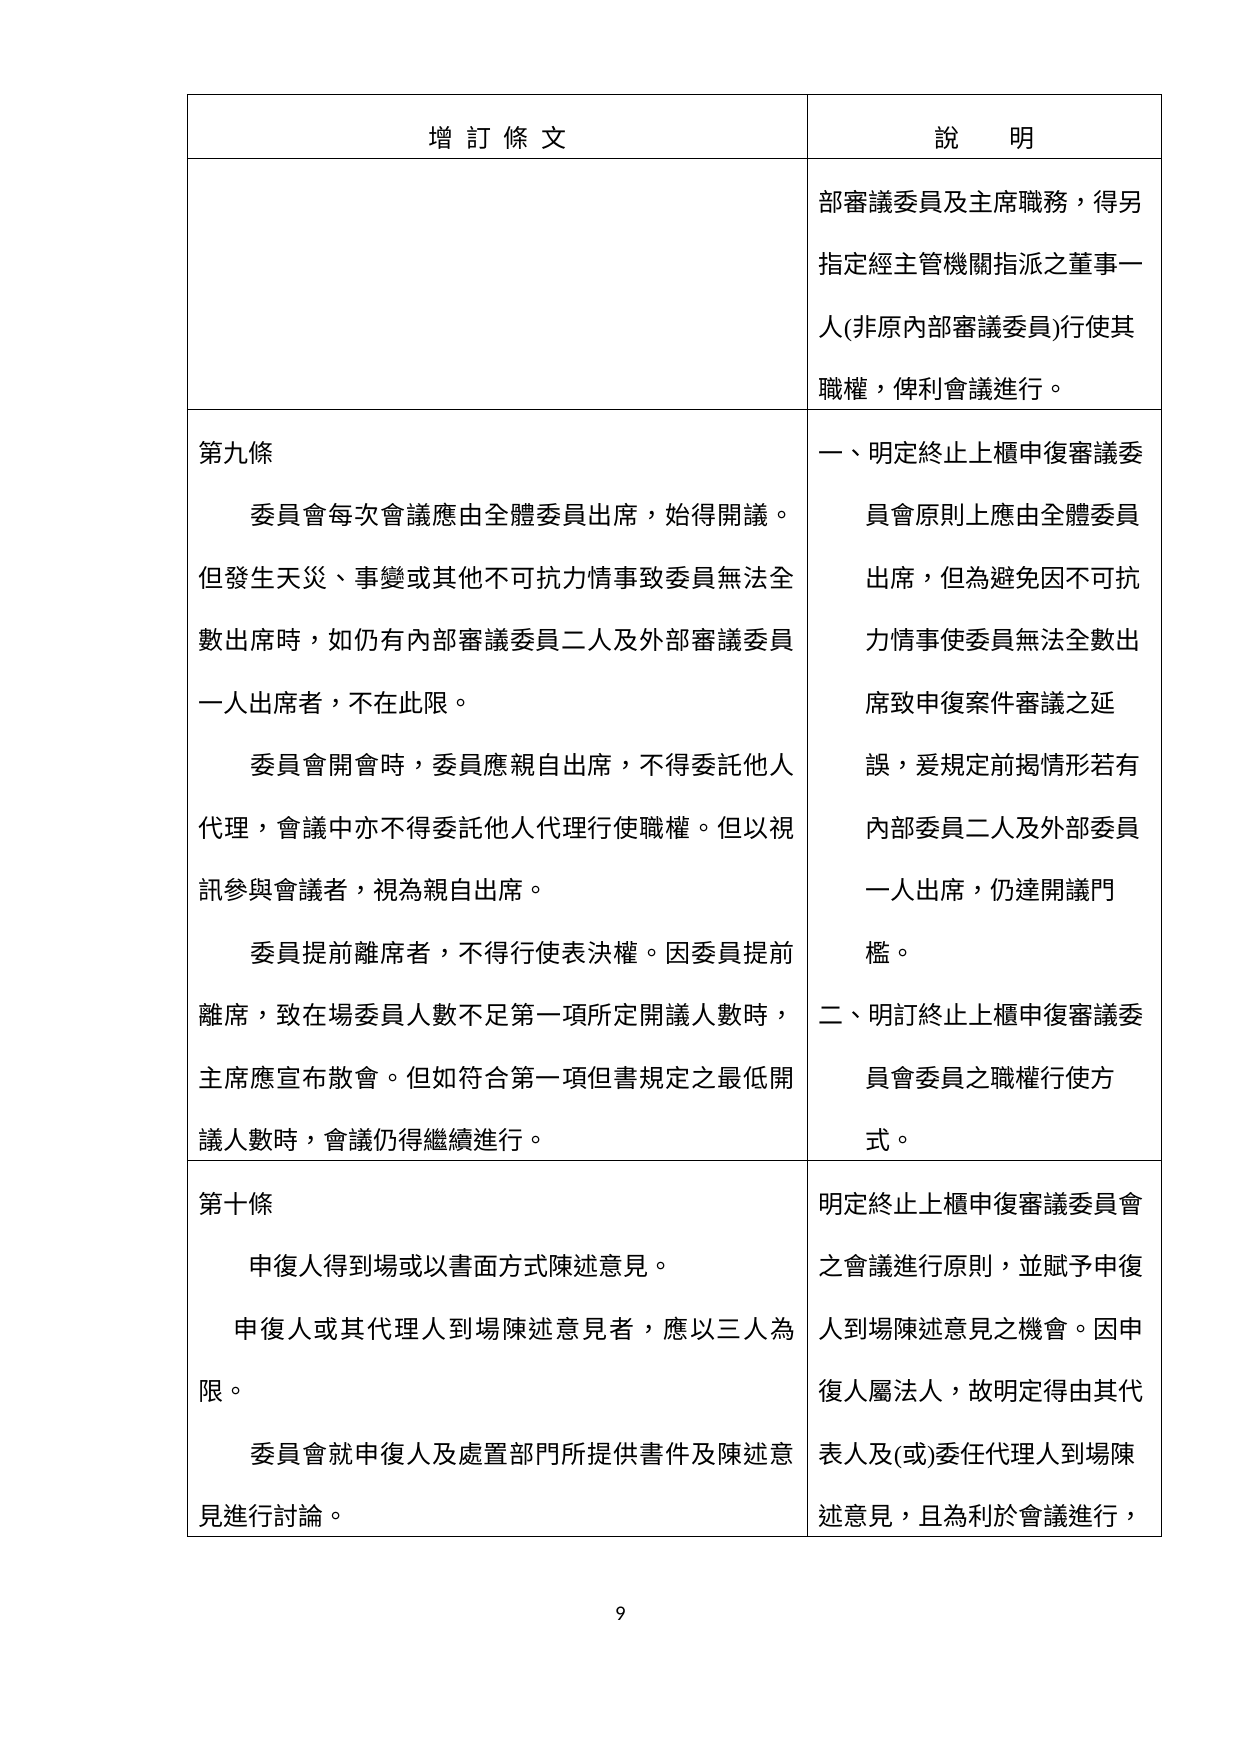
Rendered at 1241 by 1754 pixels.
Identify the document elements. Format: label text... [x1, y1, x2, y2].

table_cell 明定終止上櫃申復審議委員會之會議進行原則，並賦予申復人到場陳述意見之機會。因申復人屬法人，故明定得由其代表人及(或)委任代理人到場陳述意見，且為利於會議進行， [808, 1161, 1161, 1536]
table_header 說 明 [808, 95, 1161, 158]
table_header 增 訂 條 文 [188, 95, 807, 158]
table_cell 部審議委員及主席職務，得另指定經主管機關指派之董事一人(非原內部審議委員)行使其職權，俾利會議進行。 [808, 159, 1161, 409]
table_cell 第九條 委員會每次會議應由全體委員出席，始得開議。但發生天災、事變或其他不可抗力情事致委員無法全數出席時，如仍有內部審議委員二人及外部審議委員一人出席者，不在此限。 委員會開會時，委員應親自出席，不得委託他人代理，會議中亦不得委託他人代理行使職權。但以視訊參與會議者，視為親自出席。 委員提前離席者，不得行使表決權。因委員提前離席，致在場委員人數不足第一項所定開議人數時，主席應宣布散會。但如符合第一項但書規定之最低開議人數時，會議仍得繼續進行。 [188, 410, 807, 1160]
table_cell 第十條 申復人得到場或以書面方式陳述意見。 申復人或其代理人到場陳述意見者，應以三人為限。 委員會就申復人及處置部門所提供書件及陳述意見進行討論。 [188, 1161, 807, 1536]
table_cell 一、明定終止上櫃申復審議委員會原則上應由全體委員出席，但為避免因不可抗力情事使委員無法全數出席致申復案件審議之延誤，爰規定前揭情形若有內部委員二人及外部委員一人出席，仍達開議門檻。 二、明訂終止上櫃申復審議委員會委員之職權行使方式。 [808, 410, 1161, 1160]
table_cell [188, 159, 807, 409]
